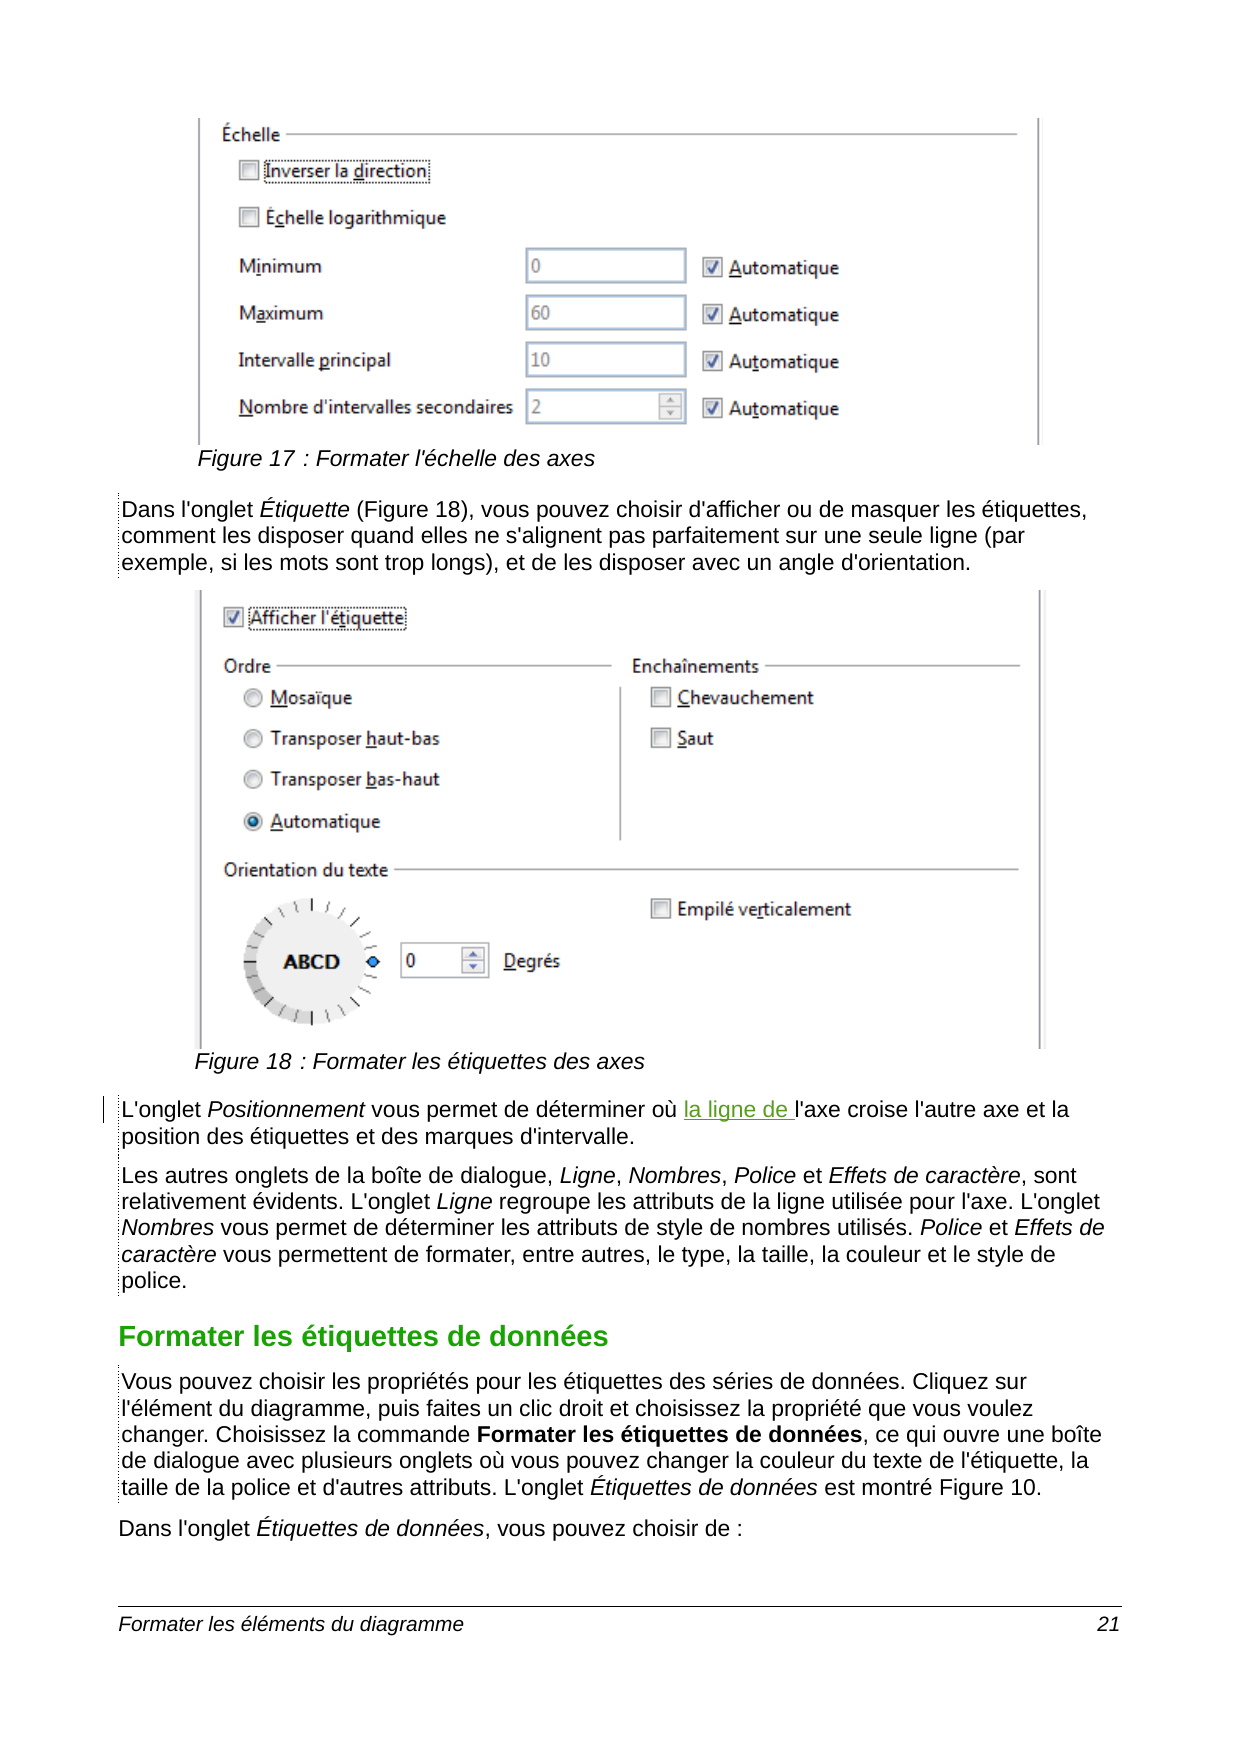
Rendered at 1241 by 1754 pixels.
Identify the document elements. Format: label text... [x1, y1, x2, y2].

text Les autres onglets de la boîte de dialogue, Ligne, Nombres, Police et Effets de caractère, sont relativement évidents. L'onglet Ligne regroupe les attributs de la ligne utilisée pour l'axe. L'onglet Nombres vous permet de déterminer les attributs de style de nombres utilisés. Police et Effets de caractère vous permettent de formater, entre autres, le type, la taille, la couleur et le style de police. [118, 1159, 1122, 1296]
subtitle Formater les étiquettes de données [118, 1319, 1122, 1353]
text Vous pouvez choisir les propriétés pour les étiquettes des séries de données. Cliquez sur l'élément du diagramme, puis faites un clic droit et choisissez la propriété que vous voulez changer. Choisissez la commande Formater les étiquettes de données, ce qui ouvre une boîte de dialogue avec plusieurs onglets où vous pouvez changer la couleur du texte de l'étiquette, la taille de la police et d'autres attributs. L'onglet Étiquettes de données est montré Figure 10. [118, 1365, 1122, 1503]
picture [197, 118, 1043, 445]
text Dans l'onglet Étiquettes de données, vous pouvez choisir de : [118, 1515, 1122, 1542]
text L'onglet Positionnement vous permet de déterminer où la ligne de l'axe croise l'autre axe et la position des étiquettes et des marques d'intervalle. [118, 1093, 1122, 1149]
text Figure 17 : Formater l'échelle des axes [197, 445, 1043, 471]
text Figure 18 : Formater les étiquettes des axes [194, 1049, 1046, 1074]
picture [194, 590, 1047, 1049]
text Dans l'onglet Étiquette (Figure 18), vous pouvez choisir d'afficher ou de masquer les étiquettes, comment les disposer quand elles ne s'alignent pas parfaitement sur une seule ligne (par exemple, si les mots sont trop longs), et de les disposer avec un angle d'orientation. [118, 493, 1122, 578]
